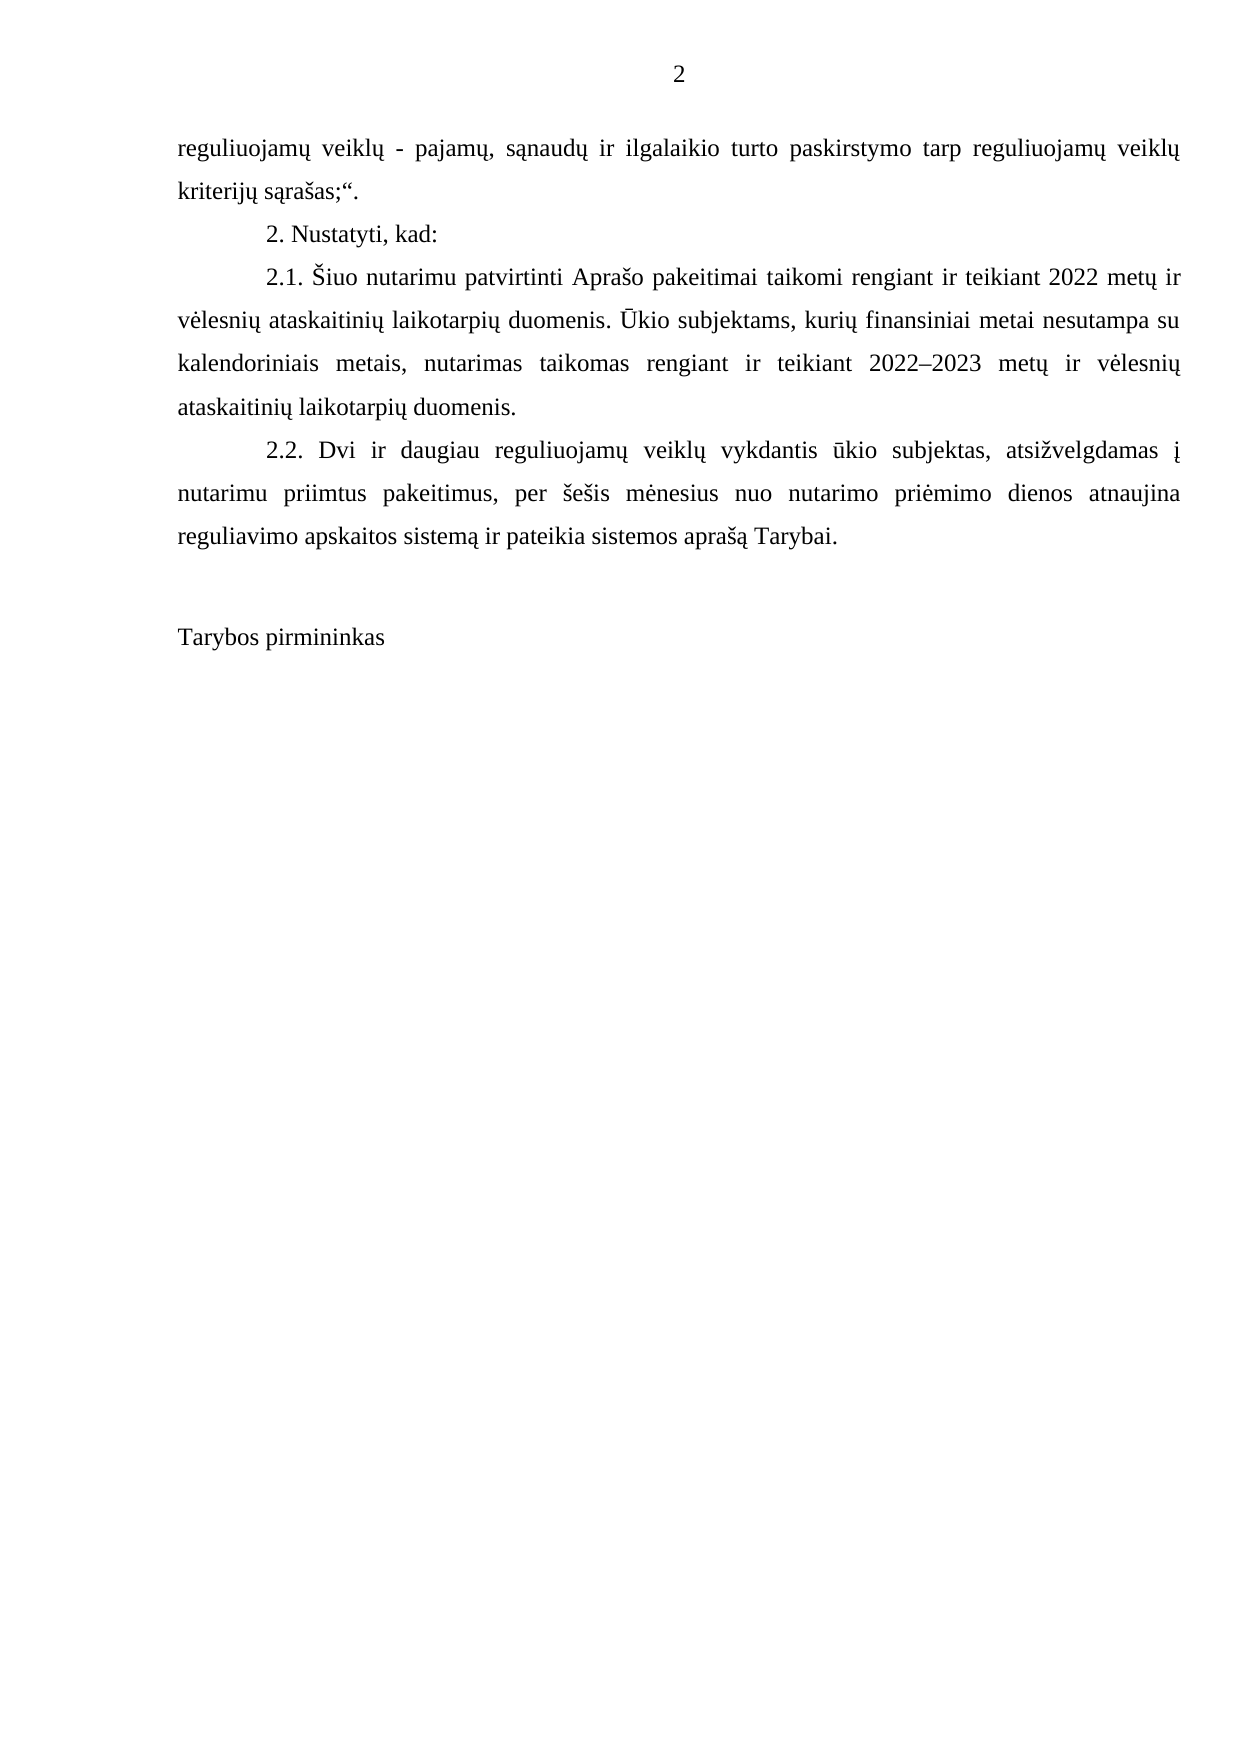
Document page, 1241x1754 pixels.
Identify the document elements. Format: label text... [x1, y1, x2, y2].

text reguliuojamų veiklų - pajamų, sąnaudų ir ilgalaikio turto paskirstymo tarp reguliuojamų veiklų kriterijų sąrašas;“. [177, 133, 1181, 205]
text Tarybos pirmininkas [177, 622, 1181, 650]
text 2.2. Dvi ir daugiau reguliuojamų veiklų vykdantis ūkio subjektas, atsižvelgdamas į nutarimu priimtus pakeitimus, per šešis mėnesius nuo nutarimo priėmimo dienos atnaujina reguliavimo apskaitos sistemą ir pateikia sistemos aprašą Tarybai. [177, 435, 1181, 550]
text 2.1. Šiuo nutarimu patvirtinti Aprašo pakeitimai taikomi rengiant ir teikiant 2022 metų ir vėlesnių ataskaitinių laikotarpių duomenis. Ūkio subjektams, kurių finansiniai metai nesutampa su kalendoriniais metais, nutarimas taikomas rengiant ir teikiant 2022–2023 metų ir vėlesnių ataskaitinių laikotarpių duomenis. [177, 262, 1181, 420]
text 2. Nustatyti, kad: [177, 219, 1181, 248]
